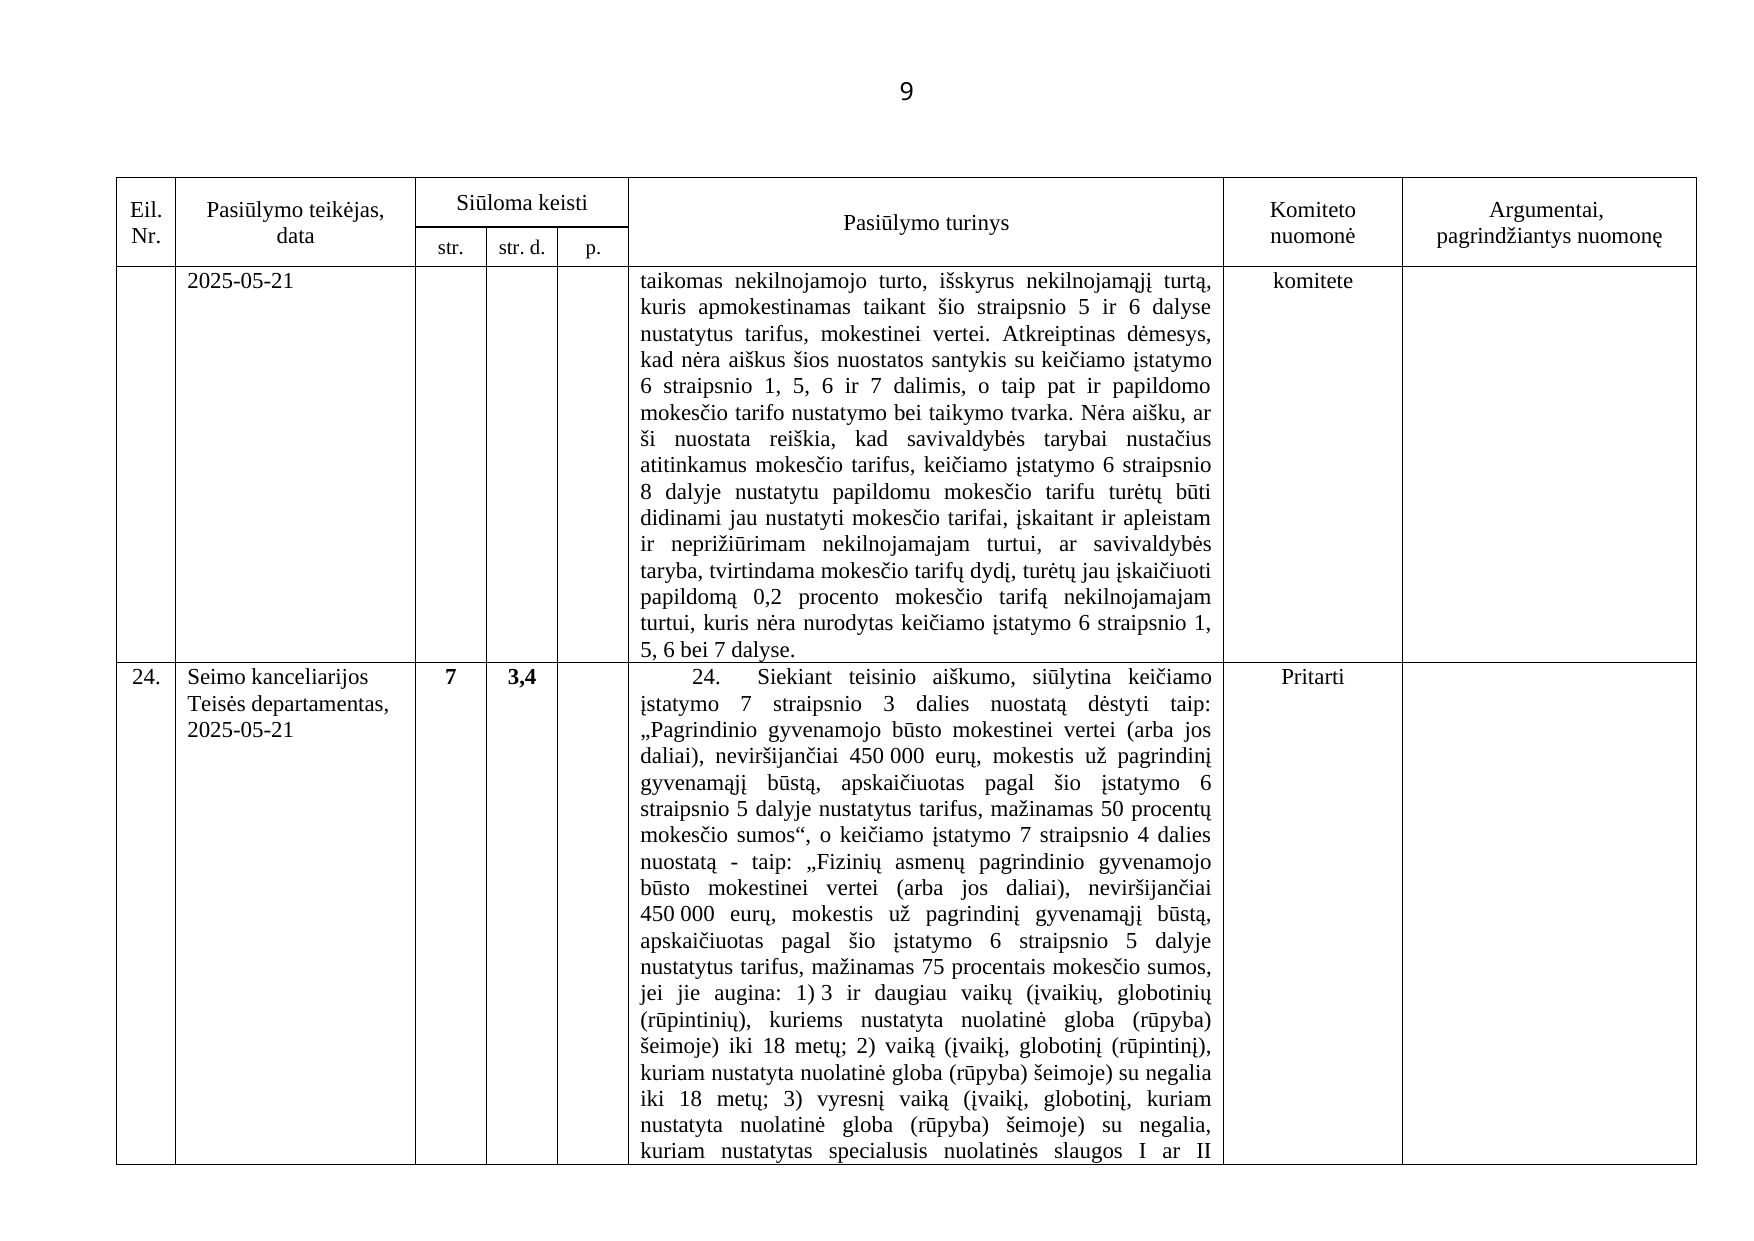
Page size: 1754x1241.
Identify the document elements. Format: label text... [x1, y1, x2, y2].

table_cell taikomas nekilnojamojo turto, išskyrus nekilnojamąjį turtą, kuris apmokestinamas taikant šio straipsnio 5 ir 6 dalyse nustatytus tarifus, mokestinei vertei. Atkreiptinas dėmesys, kad nėra aiškus šios nuostatos santykis su keičiamo įstatymo 6 straipsnio 1, 5, 6 ir 7 dalimis, o taip pat ir papildomo mokesčio tarifo nustatymo bei taikymo tvarka. Nėra aišku, ar ši nuostata reiškia, kad savivaldybės tarybai nustačius atitinkamus mokesčio tarifus, keičiamo įstatymo 6 straipsnio 8 dalyje nustatytu papildomu mokesčio tarifu turėtų būti didinami jau nustatyti mokesčio tarifai, įskaitant ir apleistam ir neprižiūrimam nekilnojamajam turtui, ar savivaldybės taryba, tvirtindama mokesčio tarifų dydį, turėtų jau įskaičiuoti papildomą 0,2 procento mokesčio tarifą nekilnojamajam turtui, kuris nėra nurodytas keičiamo įstatymo 6 straipsnio 1, 5, 6 bei 7 dalyse. [629, 267, 1223, 662]
table_cell komitete [1224, 267, 1402, 662]
table_cell 3,4 [487, 663, 557, 1164]
table_cell str. [416, 228, 486, 266]
table_cell 7 [416, 663, 486, 1164]
table_cell [1403, 267, 1696, 662]
table_cell [117, 267, 175, 662]
table_header Siūloma keisti [416, 178, 628, 226]
table_cell [558, 267, 628, 662]
table_cell Pritarti [1224, 663, 1402, 1164]
table_cell str. d. [487, 228, 557, 266]
table_header Eil. Nr. [117, 178, 175, 266]
table_header Komiteto nuomonė [1224, 178, 1402, 266]
table_cell p. [558, 228, 628, 266]
table_header Pasiūlymo turinys [629, 178, 1223, 266]
table_cell [1403, 663, 1696, 1164]
table_cell 2025-05-21 [176, 267, 415, 662]
table_header Argumentai, pagrindžiantys nuomonę [1403, 178, 1696, 266]
table_header Pasiūlymo teikėjas, data [176, 178, 415, 266]
table_cell 24. Siekiant teisinio aiškumo, siūlytina keičiamo įstatymo 7 straipsnio 3 dalies nuostatą dėstyti taip: „Pagrindinio gyvenamojo būsto mokestinei vertei (arba jos daliai), neviršijančiai 450 000 eurų, mokestis už pagrindinį gyvenamąjį būstą, apskaičiuotas pagal šio įstatymo 6 straipsnio 5 dalyje nustatytus tarifus, mažinamas 50 procentų mokesčio sumos“, o keičiamo įstatymo 7 straipsnio 4 dalies nuostatą - taip: „Fizinių asmenų pagrindinio gyvenamojo būsto mokestinei vertei (arba jos daliai), neviršijančiai 450 000 eurų, mokestis už pagrindinį gyvenamąjį būstą, apskaičiuotas pagal šio įstatymo 6 straipsnio 5 dalyje nustatytus tarifus, mažinamas 75 procentais mokesčio sumos, jei jie augina: 1) 3 ir daugiau vaikų (įvaikių, globotinių (rūpintinių), kuriems nustatyta nuolatinė globa (rūpyba) šeimoje) iki 18 metų; 2) vaiką (įvaikį, globotinį (rūpintinį), kuriam nustatyta nuolatinė globa (rūpyba) šeimoje) su negalia iki 18 metų; 3) vyresnį vaiką (įvaikį, globotinį, kuriam nustatyta nuolatinė globa (rūpyba) šeimoje) su negalia, kuriam nustatytas specialusis nuolatinės slaugos I ar II [629, 663, 1223, 1164]
table_cell [416, 267, 486, 662]
table_cell [558, 663, 628, 1164]
table_cell Seimo kanceliarijos Teisės departamentas, 2025-05-21 [176, 663, 415, 1164]
table_cell 24. [117, 663, 175, 1164]
table_cell [487, 267, 557, 662]
